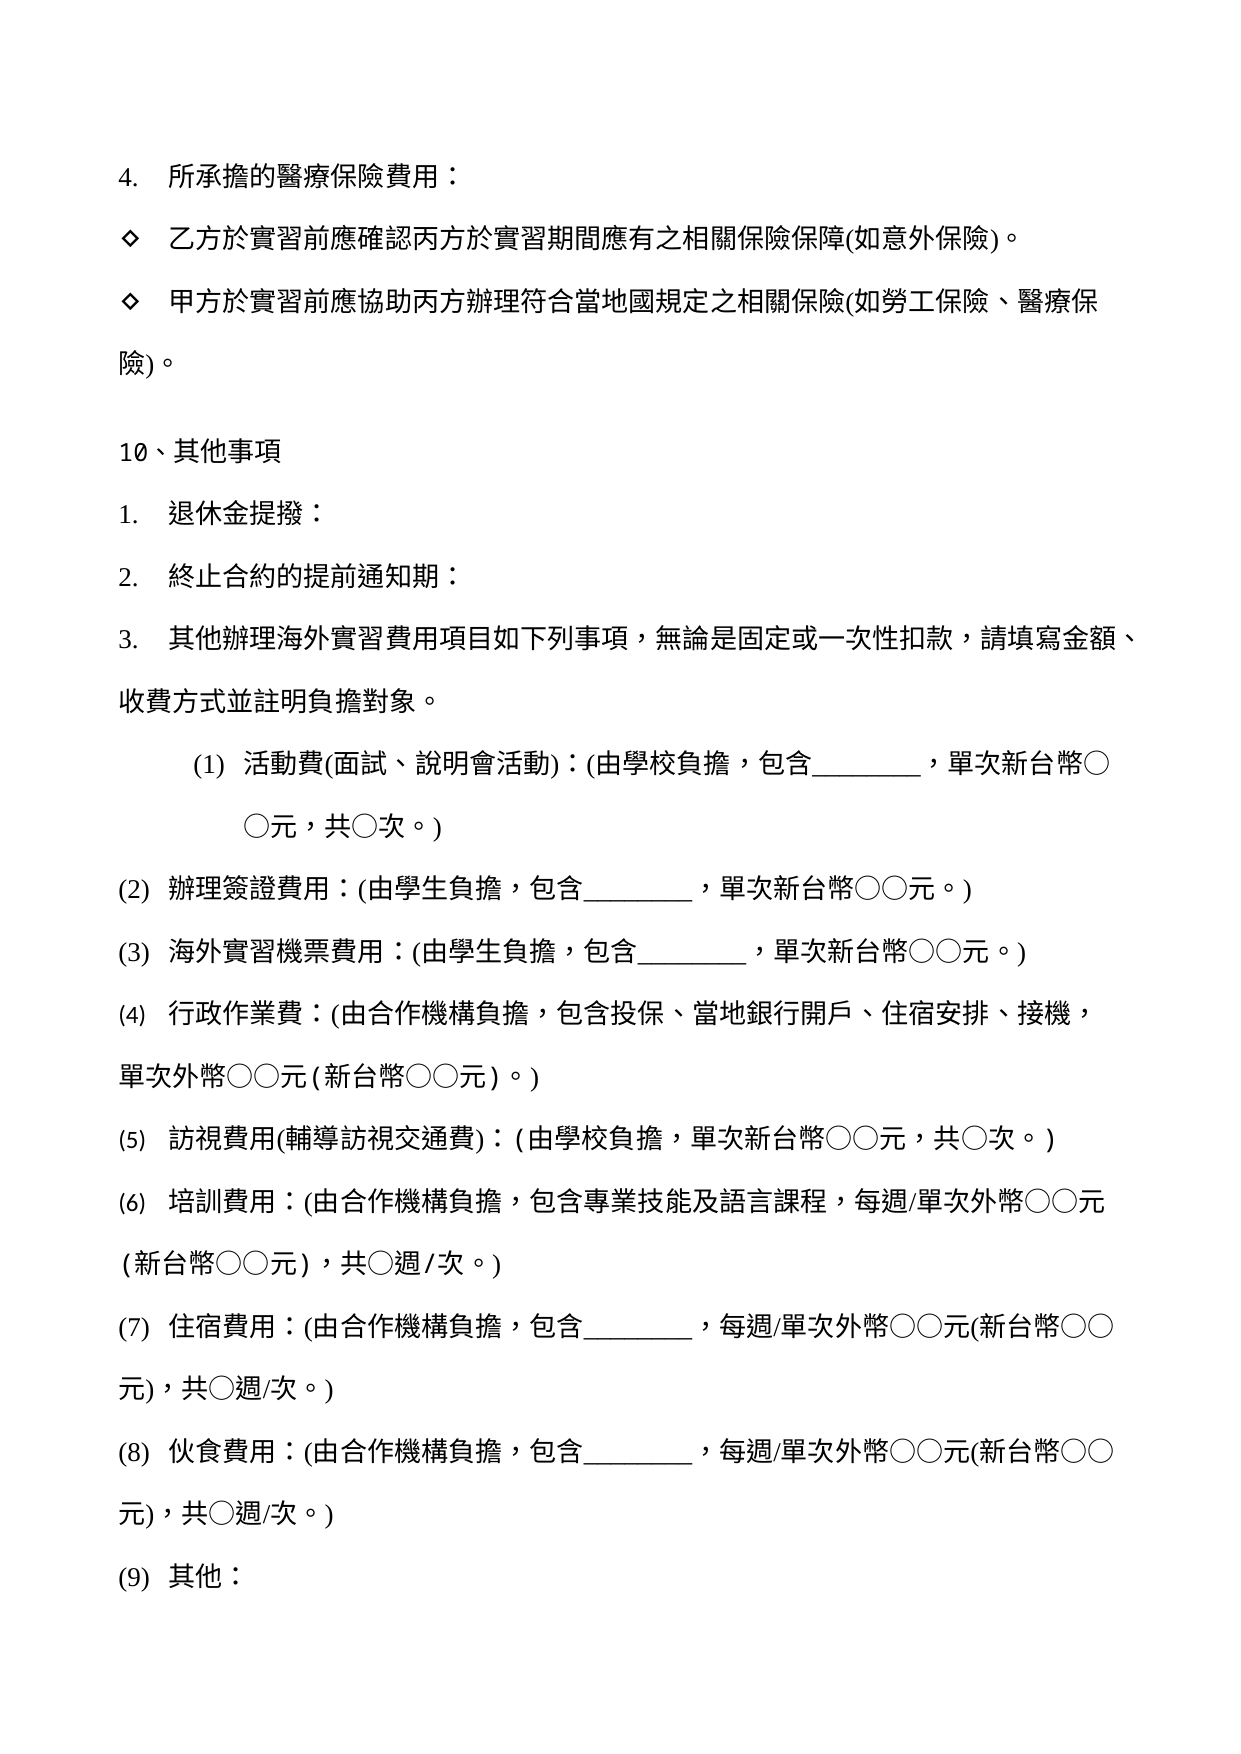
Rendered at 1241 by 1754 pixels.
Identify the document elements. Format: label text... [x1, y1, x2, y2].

list 海外實習機票費用：(由學生負擔，包含________，單次新台幣○○元。) [118, 908, 1119, 970]
list 其他事項 [118, 408, 1119, 470]
list 活動費(面試、說明會活動)：(由學校負擔，包含________，單次新台幣○○元，共○次。) [193, 720, 1122, 845]
list 乙方於實習前應確認丙方於實習期間應有之相關保險保障(如意外保險)。 [118, 195, 1119, 258]
list 住宿費用：(由合作機構負擔，包含________，每週/單次外幣○○元(新台幣○○元)，共○週/次。) [118, 1283, 1119, 1408]
list 其他辦理海外實習費用項目如下列事項，無論是固定或一次性扣款，請填寫金額、收費方式並註明負擔對象。 [118, 595, 1119, 720]
list 退休金提撥： [118, 470, 1119, 533]
list 所承擔的醫療保險費用： [118, 133, 1119, 195]
list 其他： [118, 1533, 1119, 1595]
list 辦理簽證費用：(由學生負擔，包含________，單次新台幣○○元。) [118, 845, 1119, 908]
list 伙食費用：(由合作機構負擔，包含________，每週/單次外幣○○元(新台幣○○元)，共○週/次。) [118, 1408, 1119, 1533]
list 培訓費用：(由合作機構負擔，包含專業技能及語言課程，每週/單次外幣○○元(新台幣○○元)，共○週/次。) [118, 1158, 1119, 1283]
list 行政作業費：(由合作機構負擔，包含投保、當地銀行開戶、住宿安排、接機，單次外幣○○元(新台幣○○元)。) [118, 970, 1119, 1095]
list 訪視費用(輔導訪視交通費)：(由學校負擔，單次新台幣○○元，共○次。) [118, 1095, 1119, 1158]
list 甲方於實習前應協助丙方辦理符合當地國規定之相關保險(如勞工保險、醫療保險)。 [118, 258, 1119, 383]
list 終止合約的提前通知期： [118, 533, 1119, 595]
